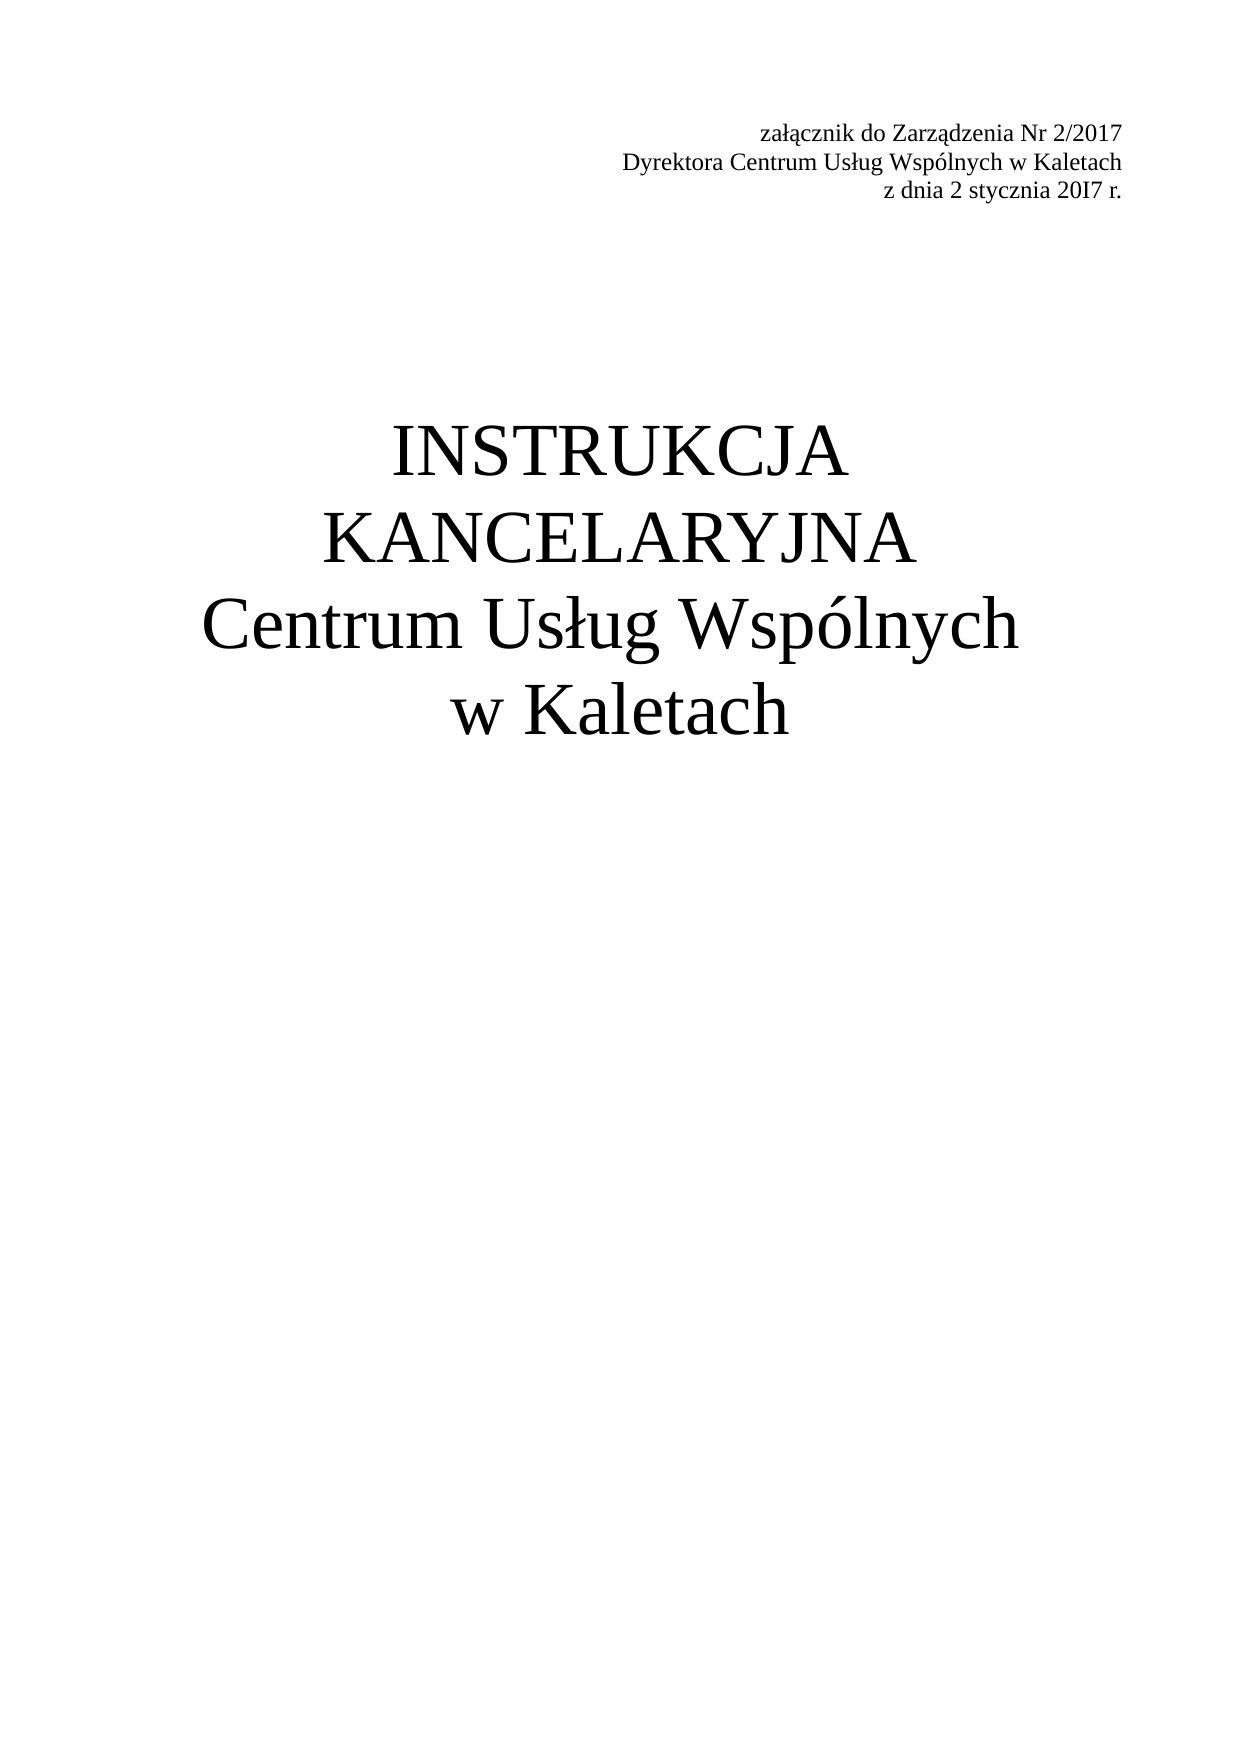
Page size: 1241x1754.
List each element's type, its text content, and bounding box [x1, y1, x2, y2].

text z dnia 2 stycznia 20I7 r. [118, 176, 1122, 204]
text Centrum Usług Wspólnych w Kaletach [118, 578, 1122, 751]
text załącznik do Zarządzenia Nr 2/2017 [118, 118, 1122, 147]
text INSTRUKCJA KANCELARYJNA [118, 406, 1122, 578]
text Dyrektora Centrum Usług Wspólnych w Kaletach [118, 147, 1122, 176]
